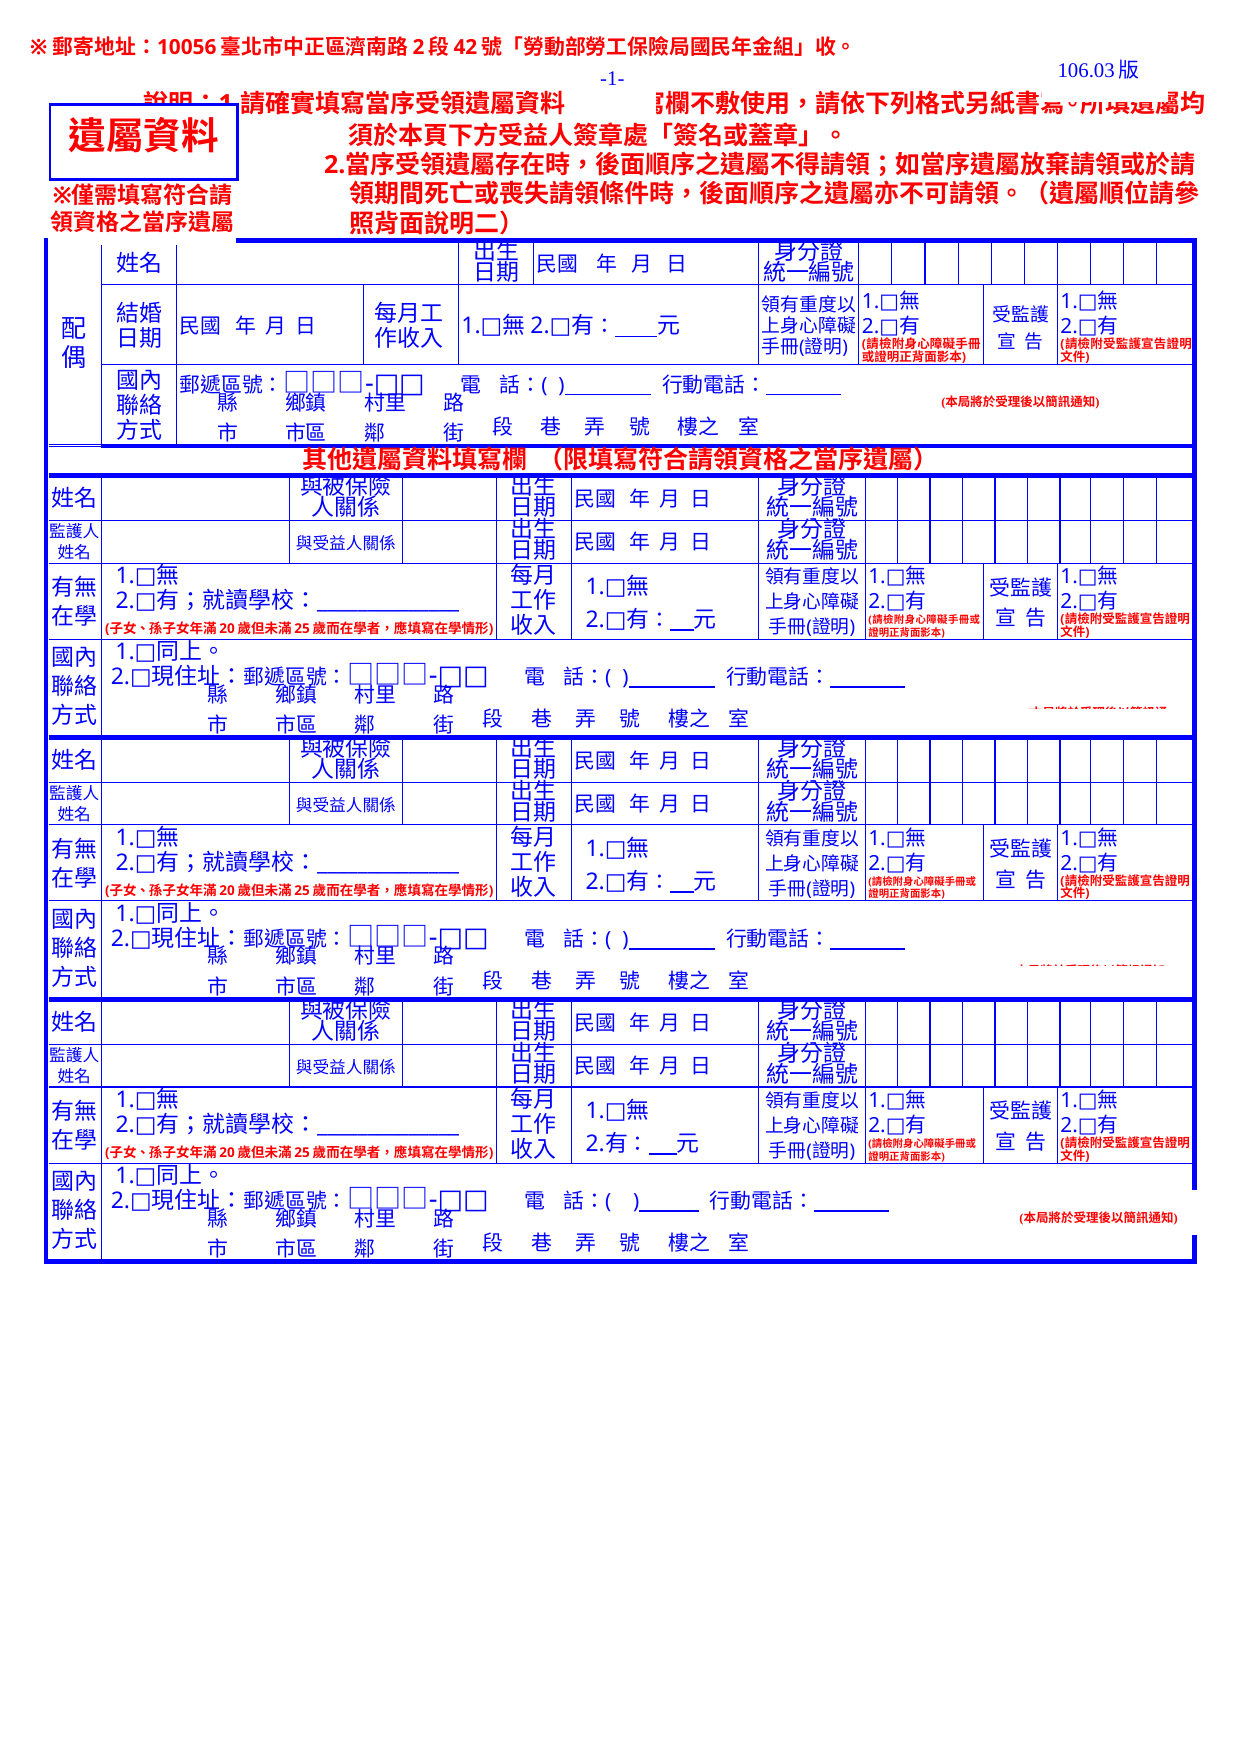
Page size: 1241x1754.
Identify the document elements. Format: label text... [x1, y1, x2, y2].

table_cell [403, 521, 496, 562]
table_cell 與被保險人關係 [290, 478, 402, 520]
table_cell [102, 521, 289, 562]
table_cell 與被保險人關係 [290, 1002, 402, 1044]
table_cell [1091, 478, 1123, 520]
table_cell [963, 740, 994, 782]
table_header 姓名 [102, 245, 176, 284]
table_header [1157, 243, 1192, 284]
table_cell 1.□無 2.□有： 元 [459, 285, 758, 364]
table_cell 1.□無 2.□有 (請檢附身心障礙手冊或證明正背面影本) [866, 564, 983, 638]
table_cell [898, 1002, 929, 1044]
table_cell [996, 478, 1027, 520]
table_header [1025, 243, 1057, 284]
table_cell [403, 1045, 496, 1086]
text 106.03版 [1057, 53, 1153, 84]
table_cell 1.□無 2.□有 (請檢附受監護宣告證明文件) [1058, 825, 1192, 900]
table_cell [866, 478, 897, 520]
table_cell [866, 740, 897, 782]
table_cell [102, 1045, 289, 1086]
table_cell 監護人姓名 [48, 783, 101, 824]
table_cell [1157, 1002, 1192, 1044]
table_cell 郵遞區號：□□□-□□ 電 話：( ) 行動電話： 縣市 鄉鎮市區 村里鄰 路街 段 巷 弄 號 樓之 室 [177, 365, 1192, 444]
table_cell 監護人姓名 [48, 521, 101, 562]
table_cell [403, 478, 496, 520]
table_cell 身分證 統一編號 [759, 1002, 865, 1044]
table_cell 民國 年 月 日 [572, 521, 758, 562]
table_cell [1124, 740, 1156, 782]
table_header [926, 243, 958, 284]
table_cell [403, 1002, 496, 1044]
table_cell 身分證 統一編號 [759, 478, 865, 520]
table_cell 1.□無 2.□有 (請檢附受監護宣告證明文件) [1058, 564, 1192, 638]
table_cell [931, 783, 962, 824]
table_cell [1157, 478, 1192, 520]
table_cell 1.□同上。 2.□現住址：郵遞區號：□□□-□□ 電 話：( ) 行動電話： 縣市 鄉鎮市區 村里鄰 路街 段 巷 弄 號 樓之 室 [102, 640, 1192, 735]
table_header [992, 243, 1024, 284]
table_cell 其他遺屬資料填寫欄 （限填寫符合請領資格之當序遺屬） [48, 447, 1192, 473]
table_cell 民國 年 月 日 [572, 1002, 758, 1044]
table_cell [1124, 521, 1156, 562]
table_cell 與受益人關係 [290, 1045, 402, 1086]
table_cell [1028, 1002, 1059, 1044]
table_cell [1157, 521, 1192, 562]
table_cell 受監護宣 告 [984, 1088, 1057, 1162]
table_cell [1157, 1045, 1192, 1086]
table_cell [931, 521, 962, 562]
table_cell [1028, 478, 1059, 520]
table_header [859, 243, 891, 284]
table_cell [963, 783, 994, 824]
table_cell [866, 783, 897, 824]
table_cell [898, 478, 929, 520]
table_cell [866, 1002, 897, 1044]
table_cell 姓名 [48, 736, 101, 782]
table_cell 出生 日期 [497, 478, 571, 520]
table_header [177, 243, 458, 284]
table_cell 每月工作收入 [364, 285, 458, 364]
text ※僅需填寫符合請領資格之當序遺屬 [48, 182, 236, 236]
table_cell [898, 521, 929, 562]
table_cell [898, 783, 929, 824]
table_cell 監護人姓名 [48, 1045, 101, 1086]
table_cell 1.□同上。 2.□現住址：郵遞區號：□□□-□□ 電 話：( ) 行動電話： 縣市 鄉鎮市區 村里鄰 路街 段 巷 弄 號 樓之 室 [102, 1164, 1198, 1259]
text -1- [583, 66, 641, 89]
table_cell 國內 聯絡方式 [48, 1164, 101, 1259]
table_cell 身分證 統一編號 [759, 1045, 865, 1086]
table_cell [1028, 740, 1059, 782]
table_cell 姓名 [48, 474, 101, 520]
table_cell 國內 聯絡方式 [48, 640, 101, 735]
table_cell [1028, 783, 1059, 824]
table_cell 身分證 統一編號 [759, 740, 865, 782]
table_cell [866, 1045, 897, 1086]
table_cell 1.□無 2.□有；就讀學校：______________ (子女、孫子女年滿20歲但未滿25歲而在學者，應填寫在學情形) [102, 1088, 496, 1162]
table_cell [1091, 1045, 1123, 1086]
table_cell [996, 783, 1027, 824]
table_cell [898, 740, 929, 782]
table_cell 出生 日期 [497, 740, 571, 782]
table_cell [102, 740, 289, 782]
table_cell [1157, 783, 1192, 824]
table_cell [1091, 783, 1123, 824]
table_cell 姓名 [48, 998, 101, 1044]
table_cell 出生 日期 [497, 1002, 571, 1044]
table_cell [1028, 521, 1059, 562]
table_cell 與受益人關係 [290, 783, 402, 824]
table_cell [1124, 783, 1156, 824]
table_cell [931, 1045, 962, 1086]
table_cell [996, 1002, 1027, 1044]
table_cell 1.□無 2.□有 (請檢附身心障礙手冊或證明正背面影本) [859, 285, 983, 364]
table_cell [931, 478, 962, 520]
table_cell 1.□無 2.□有： 元 [572, 825, 758, 900]
table_cell 1.□無 2.有： 元 [572, 1088, 758, 1162]
table_cell [931, 740, 962, 782]
table_cell [403, 783, 496, 824]
table_cell 每月 工作 收入 [497, 825, 571, 900]
table_cell 領有重度以上身心障礙手冊(證明) [759, 564, 865, 638]
table_cell [898, 1045, 929, 1086]
text 遺屬資料 [51, 106, 236, 160]
table_cell 出生 日期 [497, 521, 571, 562]
table_cell 領有重度以上身心障礙手冊(證明) [759, 285, 858, 364]
table_cell [102, 478, 289, 520]
table_cell 1.□無 2.□有 (請檢附受監護宣告證明文件) [1058, 285, 1192, 364]
table_cell [996, 740, 1027, 782]
table_cell [403, 740, 496, 782]
table_cell 1.□無 2.□有 (請檢附身心障礙手冊或證明正背面影本) [866, 1088, 983, 1162]
table_cell [963, 1045, 994, 1086]
table_cell 每月 工作 收入 [497, 564, 571, 638]
table_cell 1.□無 2.□有；就讀學校：______________ (子女、孫子女年滿20歲但未滿25歲而在學者，應填寫在學情形) [102, 564, 496, 638]
table_cell 有無在學 [48, 1087, 101, 1162]
table_cell [1061, 1002, 1090, 1044]
table_cell 受監護宣 告 [984, 285, 1057, 364]
text ※ 郵寄地址：10056臺北市中正區濟南路2段42號「勞動部勞工保險局國民年金組」收。 [29, 29, 1205, 115]
table_header 配 偶 [48, 245, 101, 444]
table_cell 1.□同上。 2.□現住址：郵遞區號：□□□-□□ 電 話：( ) 行動電話： 縣市 鄉鎮市區 村里鄰 路街 段 巷 弄 號 樓之 室 [102, 901, 1192, 997]
table_cell [866, 521, 897, 562]
table_header 民國 年 月 日 [534, 243, 758, 284]
table_cell 身分證 統一編號 [759, 783, 865, 824]
table_cell [996, 521, 1027, 562]
table_cell 1.□無 2.□有 (請檢附受監護宣告證明文件) [1058, 1088, 1192, 1162]
table_cell 民國 年 月 日 [177, 285, 363, 364]
table_cell 受監護宣 告 [984, 825, 1057, 900]
table_header 出生 日期 [459, 243, 533, 284]
table_cell [996, 1045, 1027, 1086]
table_cell [102, 1002, 289, 1044]
table_cell 國內 聯絡 方式 [102, 365, 176, 444]
table_cell [1061, 521, 1090, 562]
table_cell [1061, 478, 1090, 520]
table_cell [931, 1002, 962, 1044]
table_cell 結婚 日期 [102, 285, 176, 364]
table_cell 領有重度以上身心障礙手冊(證明) [759, 825, 865, 900]
table_cell [1061, 783, 1090, 824]
table_cell 出生 日期 [497, 1045, 571, 1086]
table_cell 1.□無 2.□有；就讀學校：______________ (子女、孫子女年滿20歲但未滿25歲而在學者，應填寫在學情形) [102, 825, 496, 900]
table_cell 民國 年 月 日 [572, 740, 758, 782]
table_cell [1061, 740, 1090, 782]
table_cell 1.□無 2.□有： 元 [572, 564, 758, 638]
table_header [1058, 243, 1090, 284]
table_cell 受監護宣 告 [984, 564, 1057, 638]
table_cell [1124, 1045, 1156, 1086]
table_header 身分證 統一編號 [759, 243, 858, 284]
text 說明：1.請確實填寫當序受領遺屬資料，如填寫欄不敷使用，請依下列格式另紙書寫。所填遺屬均須於本頁下方受益人簽章處「簽名或蓋章」。 [29, 88, 1205, 150]
table_cell [1091, 1002, 1123, 1044]
table_header [1124, 243, 1156, 284]
table_cell 1.□無 2.□有 (請檢附身心障礙手冊或證明正背面影本) [866, 825, 983, 900]
text [48, 236, 236, 245]
table_cell 領有重度以上身心障礙手冊(證明) [759, 1088, 865, 1162]
table_cell [1091, 521, 1123, 562]
table_cell 民國 年 月 日 [572, 478, 758, 520]
table_cell 每月 工作 收入 [497, 1088, 571, 1162]
table_cell [1157, 740, 1192, 782]
table_cell 國內 聯絡方式 [48, 901, 101, 997]
table_cell 民國 年 月 日 [572, 783, 758, 824]
table_cell 身分證 統一編號 [759, 521, 865, 562]
table_cell [1028, 1045, 1059, 1086]
table_cell 與被保險人關係 [290, 740, 402, 782]
table_cell [963, 478, 994, 520]
table_cell [1124, 1002, 1156, 1044]
table_header [892, 243, 924, 284]
text 2.當序受領遺屬存在時，後面順序之遺屬不得請領；如當序遺屬放棄請領或於請領期間死亡或喪失請領條件時，後面順序之遺屬亦不可請領。（遺屬順位請參照背面說明二） [324, 150, 1205, 238]
table_cell 有無在學 [48, 564, 101, 638]
text [51, 160, 236, 178]
table_cell [102, 783, 289, 824]
table_cell 有無在學 [48, 825, 101, 900]
table_cell [963, 1002, 994, 1044]
table_cell [1061, 1045, 1090, 1086]
table_cell [963, 521, 994, 562]
table_header [1091, 243, 1123, 284]
table_cell [1124, 478, 1156, 520]
table_header [959, 243, 991, 284]
table_cell 與受益人關係 [290, 521, 402, 562]
table_cell [1091, 740, 1123, 782]
table_cell 出生 日期 [497, 783, 571, 824]
table_cell 民國 年 月 日 [572, 1045, 758, 1086]
